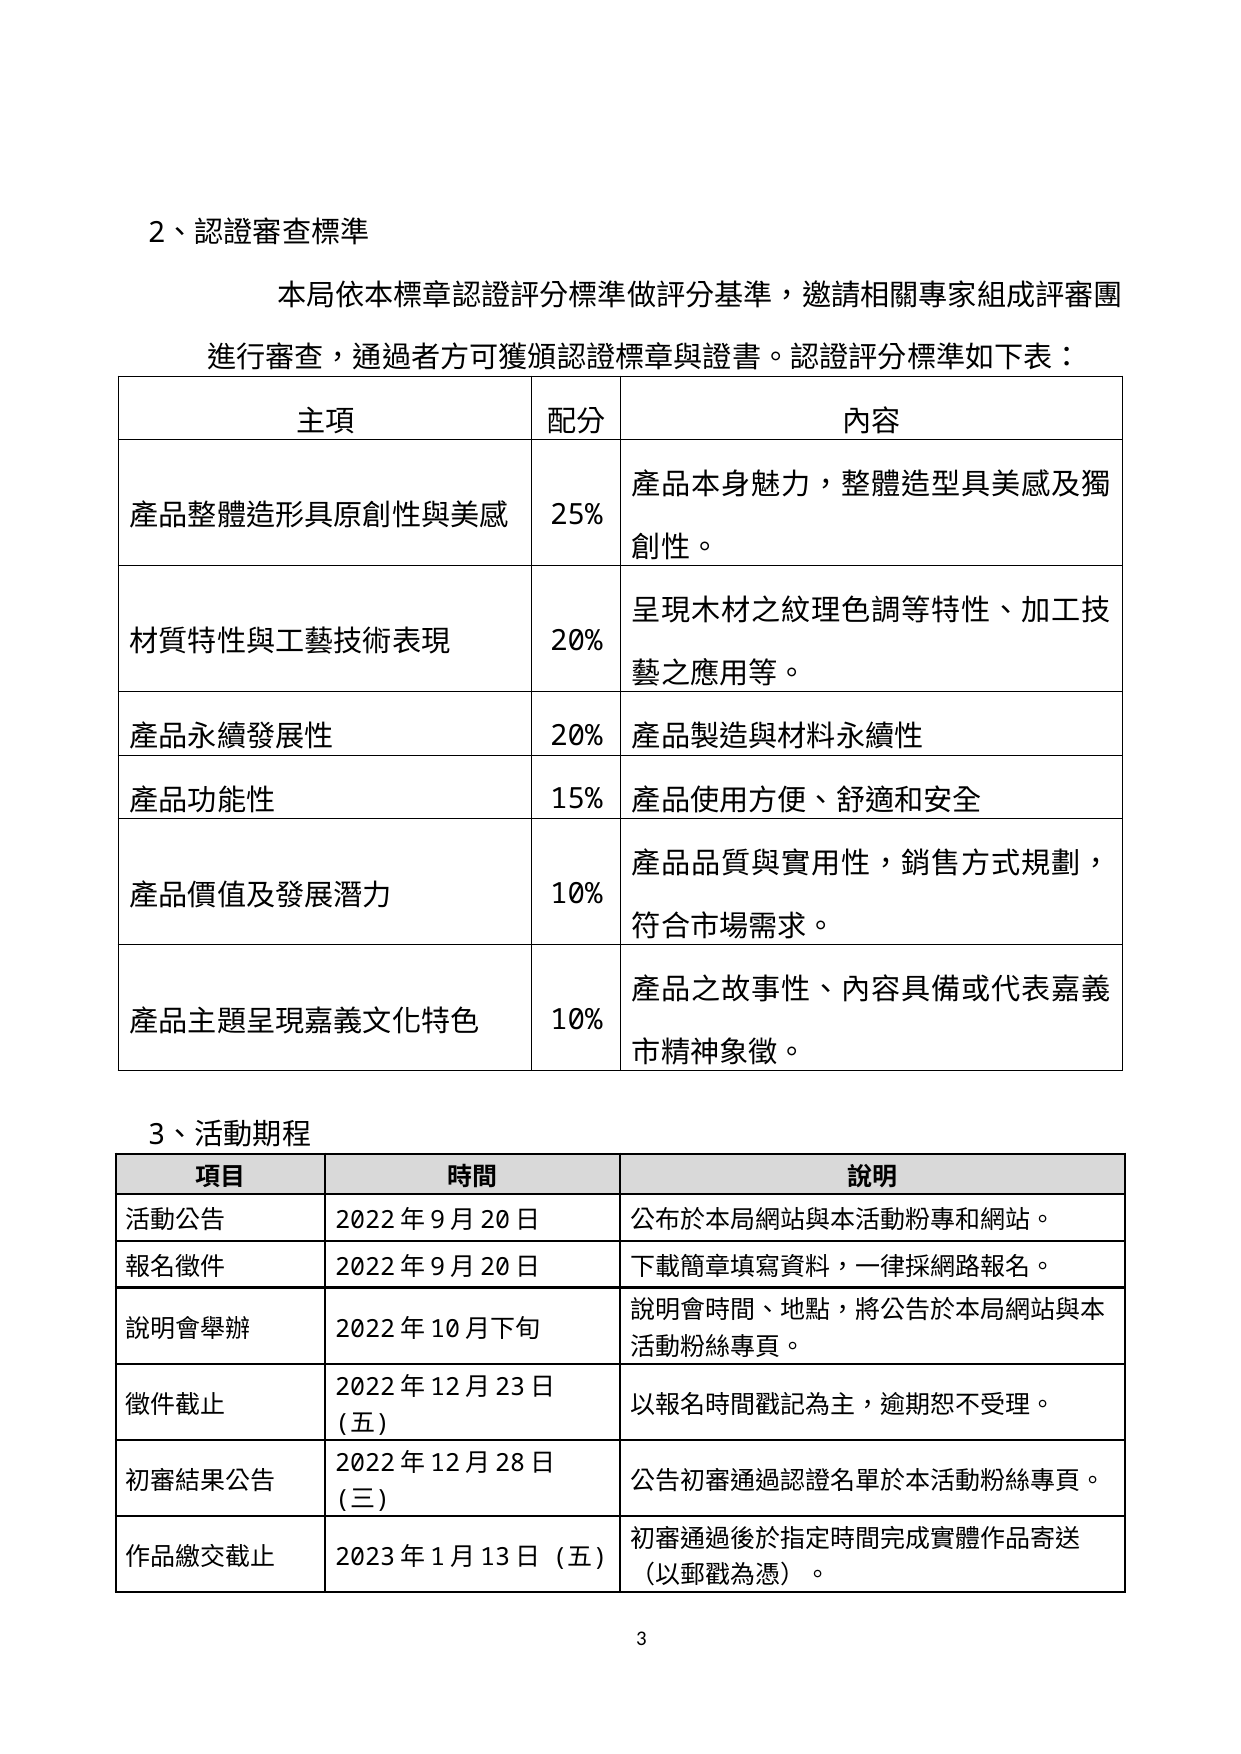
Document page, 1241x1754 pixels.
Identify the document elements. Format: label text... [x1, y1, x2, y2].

table_header 配分 [532, 377, 620, 439]
table_cell 產品永續發展性 [119, 692, 531, 755]
table_cell 說明會舉辦 [117, 1289, 324, 1362]
table_cell 10% [532, 945, 620, 1070]
list 認證審查標準 [148, 188, 1137, 251]
table_cell 產品之故事性、內容具備或代表嘉義市精神象徵。 [621, 945, 1122, 1070]
table_header 主項 [119, 377, 531, 439]
table_cell 初審結果公告 [117, 1441, 324, 1515]
table_cell 材質特性與工藝技術表現 [119, 566, 531, 691]
table_cell 10% [532, 819, 620, 944]
table_header 項目 [117, 1155, 324, 1193]
list 活動期程 [148, 1090, 1137, 1153]
table_cell 作品繳交截止 [117, 1517, 324, 1591]
table_cell 2022年9月20日 [326, 1242, 619, 1286]
table_cell 2023年1月13日 (五) [326, 1517, 619, 1591]
table_cell 呈現木材之紋理色調等特性、加工技藝之應用等。 [621, 566, 1122, 691]
table_cell 報名徵件 [117, 1242, 324, 1286]
table_cell 公告初審通過認證名單於本活動粉絲專頁。 [621, 1441, 1124, 1515]
table_cell 20% [532, 692, 620, 755]
table_header 說明 [621, 1155, 1124, 1193]
table_header 時間 [326, 1155, 619, 1193]
table_cell 產品製造與材料永續性 [621, 692, 1122, 755]
table_cell 15% [532, 756, 620, 818]
table_cell 2022年12月28日 (三) [326, 1441, 619, 1515]
table_cell 25% [532, 440, 620, 565]
table_cell 說明會時間、地點，將公告於本局網站與本活動粉絲專頁。 [621, 1289, 1124, 1362]
table_cell 產品整體造形具原創性與美感 [119, 440, 531, 565]
table_cell 徵件截止 [117, 1365, 324, 1439]
table_cell 產品功能性 [119, 756, 531, 818]
table_cell 產品品質與實用性，銷售方式規劃，符合市場需求。 [621, 819, 1122, 944]
table_cell 產品使用方便、舒適和安全 [621, 756, 1122, 818]
table_cell 公布於本局網站與本活動粉專和網站。 [621, 1195, 1124, 1239]
table_cell 2022年12月23日 (五) [326, 1365, 619, 1439]
table_cell 初審通過後於指定時間完成實體作品寄送（以郵戳為憑）。 [621, 1517, 1124, 1591]
text 本局依本標章認證評分標準做評分基準，邀請相關專家組成評審團進行審查，通過者方可獲頒認證標章與證書。認證評分標準如下表： [207, 251, 1137, 376]
table_cell 2022年9月20日 [326, 1195, 619, 1239]
table_cell 產品主題呈現嘉義文化特色 [119, 945, 531, 1070]
table_cell 20% [532, 566, 620, 691]
table_cell 下載簡章填寫資料，一律採網路報名。 [621, 1242, 1124, 1286]
table_cell 產品本身魅力，整體造型具美感及獨創性。 [621, 440, 1122, 565]
table_cell 活動公告 [117, 1195, 324, 1239]
table_cell 以報名時間戳記為主，逾期恕不受理。 [621, 1365, 1124, 1439]
table_cell 產品價值及發展潛力 [119, 819, 531, 944]
table_cell 2022年10月下旬 [326, 1289, 619, 1362]
table_header 內容 [621, 377, 1122, 439]
